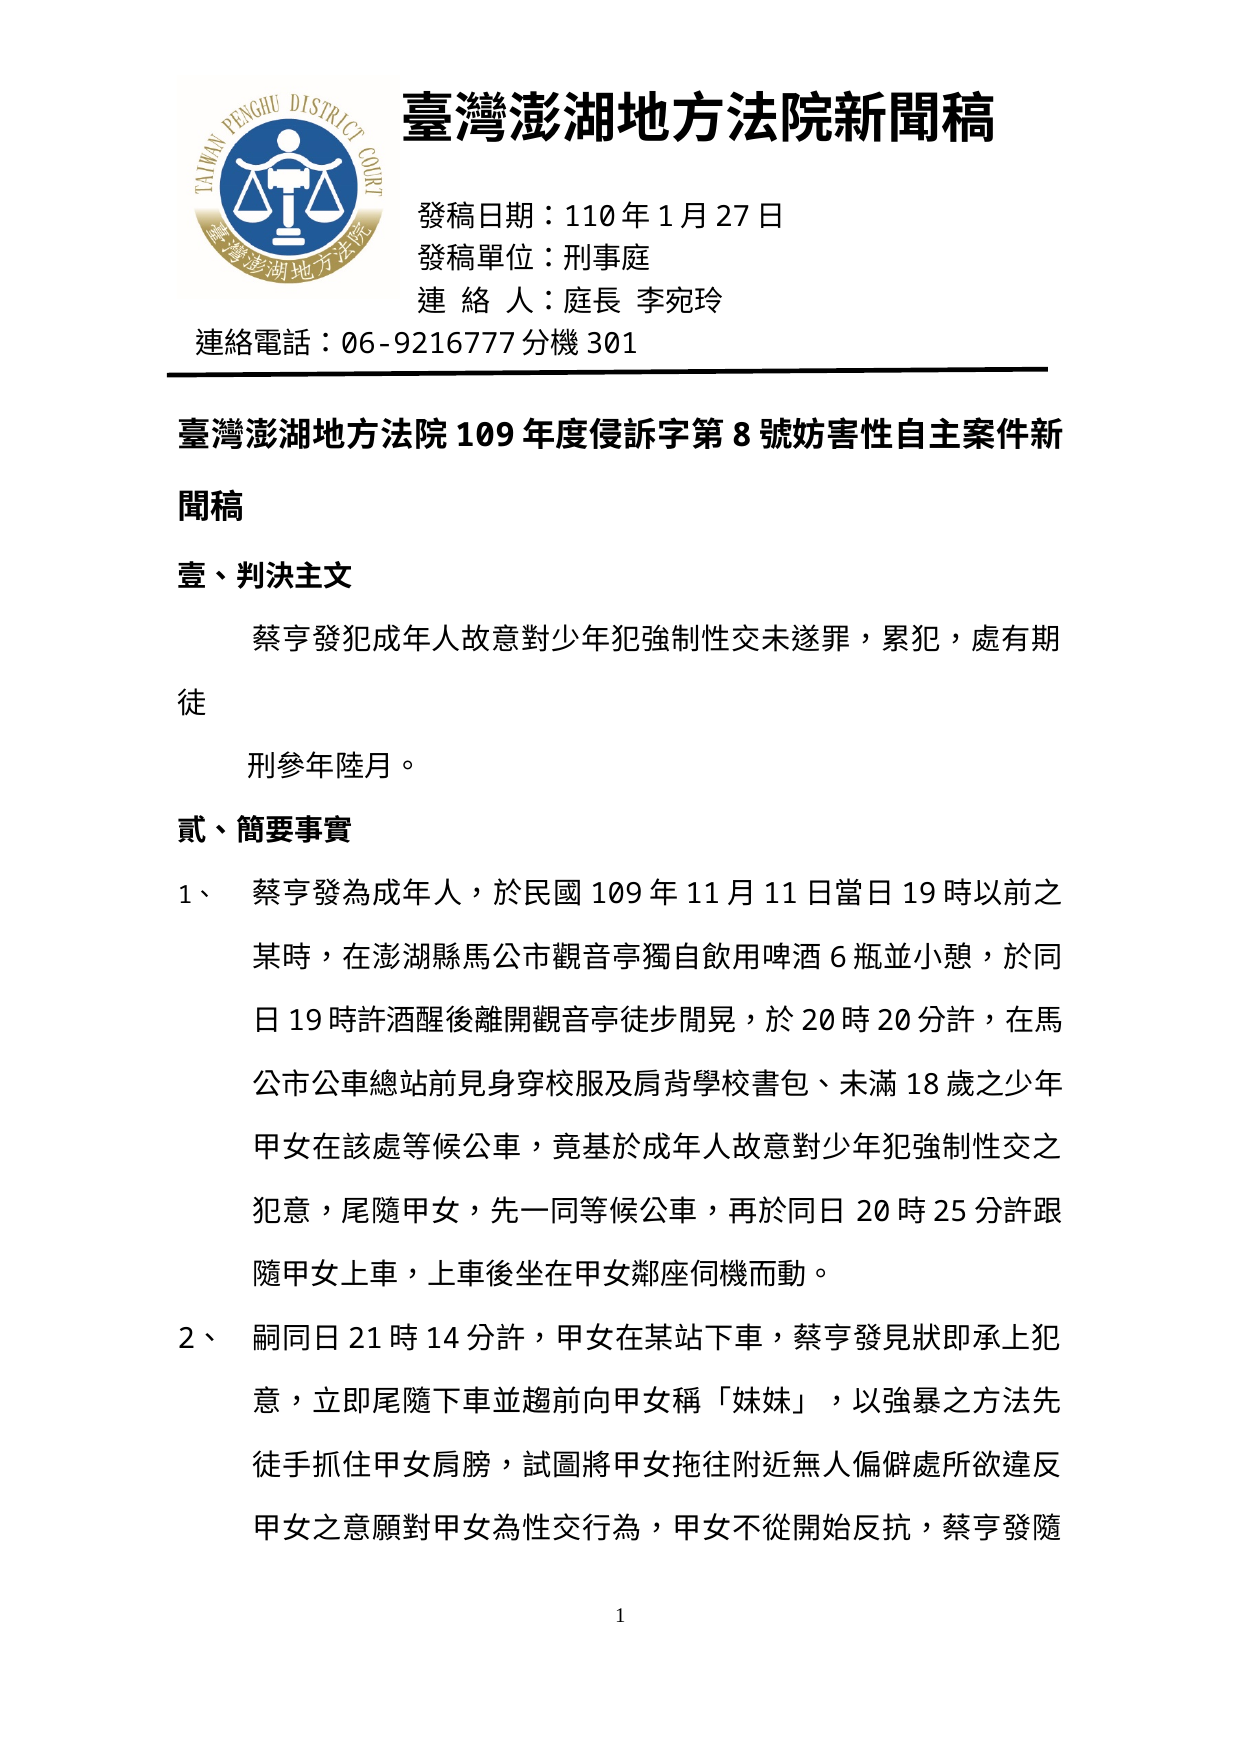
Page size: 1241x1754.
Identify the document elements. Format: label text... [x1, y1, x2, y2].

text 臺灣澎湖地方法院新聞稿 [400, 75, 1063, 153]
text 蔡亨發犯成年人故意對少年犯強制性交未遂罪，累犯，處有期徒 [177, 616, 1063, 722]
list 蔡亨發為成年人，於民國109年11月11日當日19時以前之某時，在澎湖縣馬公市觀音亭獨自飲用啤酒6瓶並小憩，於同日19時許酒醒後離開觀音亭徒步閒晃，於20時20分許，在馬公市公車總站前見身穿校服及肩背學校書包、未滿18歲之少年甲女在該處等候公車，竟基於成年人故意對少年犯強制性交之犯意，尾隨甲女，先一同等候公車，再於同日20時25分許跟隨甲女上車，上車後坐在甲女鄰座伺機而動。 [177, 870, 1063, 1293]
text 連 絡 人：庭長 李宛玲 [177, 277, 1063, 320]
text 連絡電話：06-9216777分機301 [177, 320, 1063, 362]
list 簡要事實 [177, 806, 1063, 849]
text 臺灣澎湖地方法院109年度侵訴字第8號妨害性自主案件新聞稿 [177, 408, 1063, 528]
text 發稿單位：刑事庭 [400, 235, 1063, 277]
list 嗣同日21時14分許，甲女在某站下車，蔡亨發見狀即承上犯意，立即尾隨下車並趨前向甲女稱「妹妹」，以強暴之方法先徒手抓住甲女肩膀，試圖將甲女拖往附近無人偏僻處所欲違反甲女之意願對甲女為性交行為，甲女不從開始反抗，蔡亨發隨 [177, 1314, 1063, 1547]
text 發稿日期：110年1月27日 [400, 193, 1063, 235]
list 判決主文 [177, 552, 1063, 595]
text 刑參年陸月。 [177, 743, 1063, 785]
